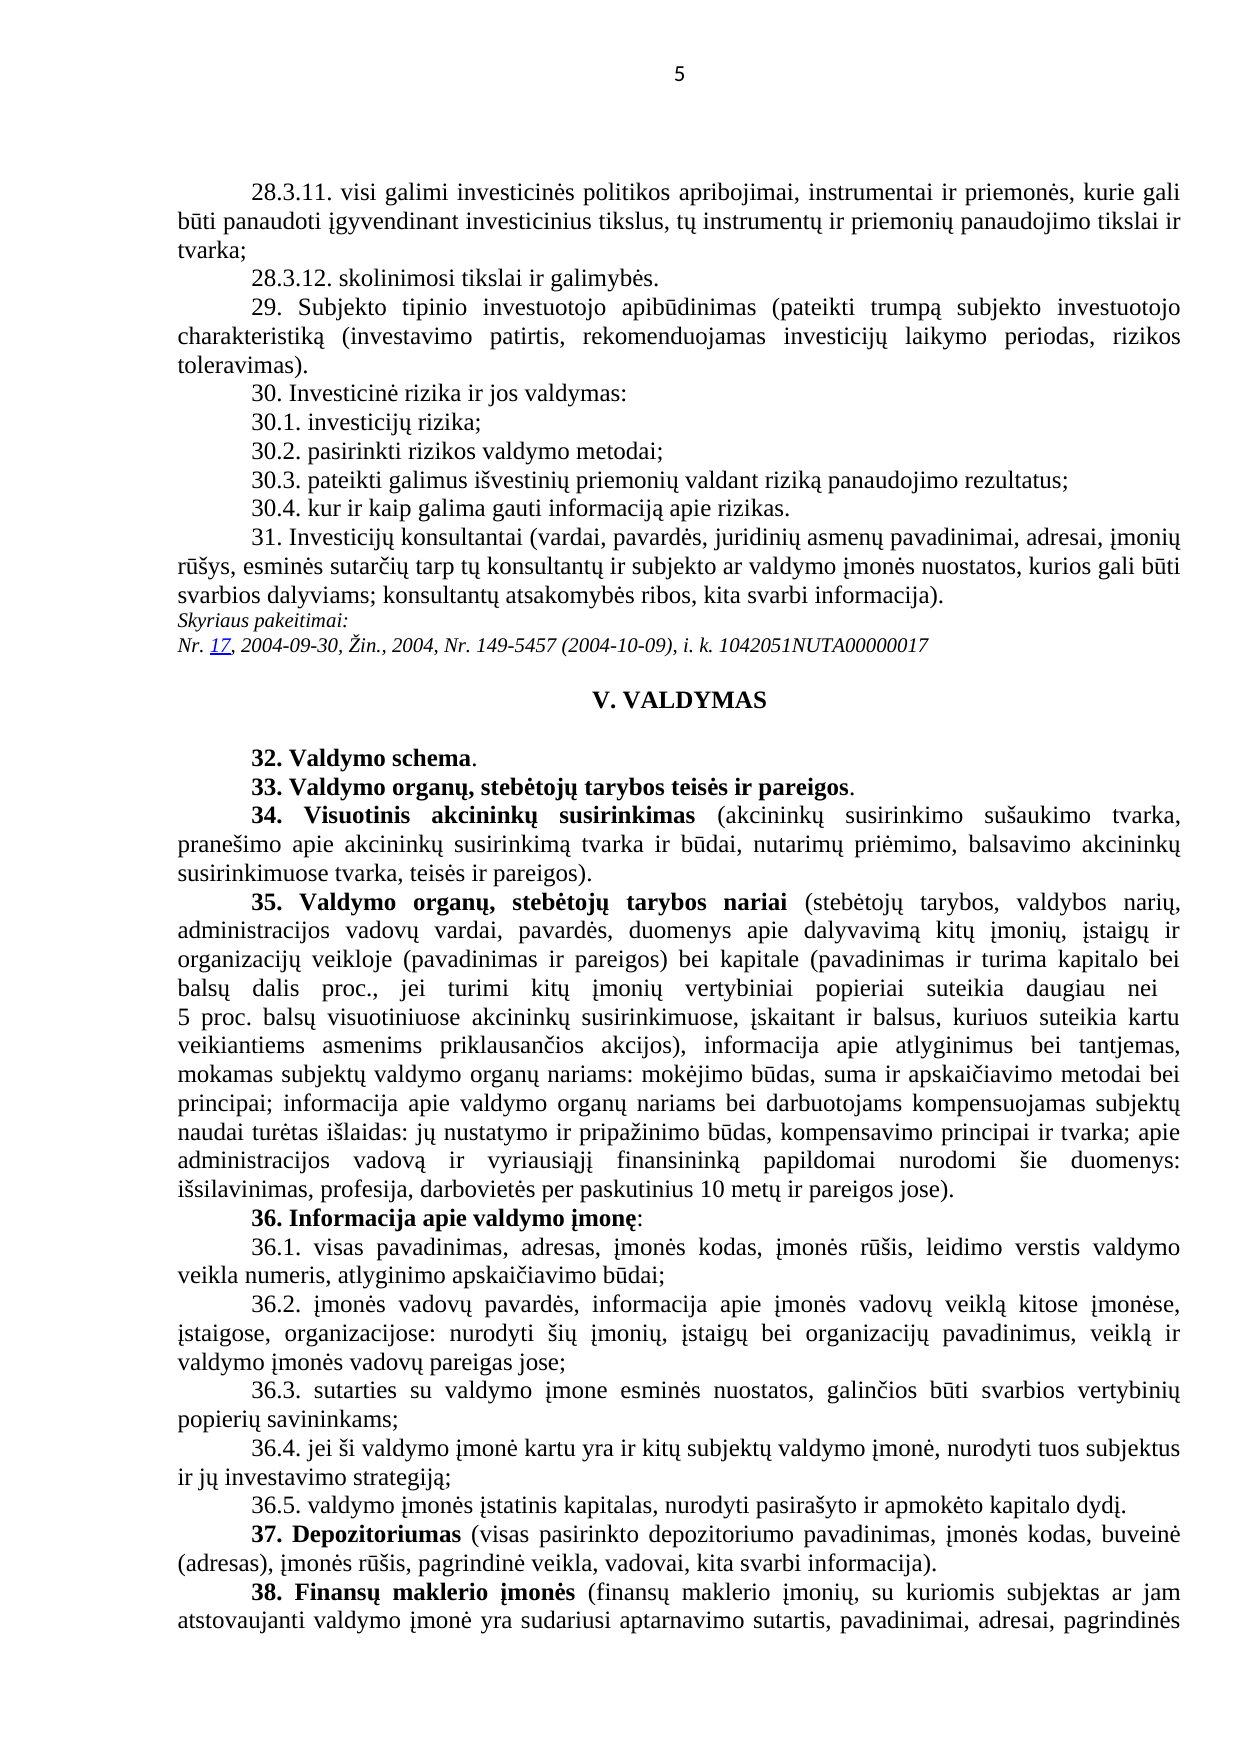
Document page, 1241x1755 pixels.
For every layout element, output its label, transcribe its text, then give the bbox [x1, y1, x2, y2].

text 28.3.11. visi galimi investicinės politikos apribojimai, instrumentai ir priemonės, kurie gali būti panaudoti įgyvendinant investicinius tikslus, tų instrumentų ir priemonių panaudojimo tikslai ir tvarka; [177, 177, 1181, 263]
text 33. Valdymo organų, stebėtojų tarybos teisės ir pareigos. [177, 772, 1181, 800]
text 30.3. pateikti galimus išvestinių priemonių valdant riziką panaudojimo rezultatus; [177, 465, 1181, 493]
text 36.2. įmonės vadovų pavardės, informacija apie įmonės vadovų veiklą kitose įmonėse, įstaigose, organizacijose: nurodyti šių įmonių, įstaigų bei organizacijų pavadinimus, veiklą ir valdymo įmonės vadovų pareigas jose; [177, 1289, 1181, 1375]
text Nr. 17, 2004-09-30, Žin., 2004, Nr. 149-5457 (2004-10-09), i. k. 1042051NUTA00000017 [177, 632, 1181, 657]
text 36.4. jei ši valdymo įmonė kartu yra ir kitų subjektų valdymo įmonė, nurodyti tuos subjektus ir jų investavimo strategiją; [177, 1433, 1181, 1490]
text 30.2. pasirinkti rizikos valdymo metodai; [177, 436, 1181, 465]
text 36.3. sutarties su valdymo įmone esminės nuostatos, galinčios būti svarbios vertybinių popierių savininkams; [177, 1375, 1181, 1433]
text Skyriaus pakeitimai: [177, 608, 1181, 632]
text 30. Investicinė rizika ir jos valdymas: [177, 378, 1181, 407]
text 34. Visuotinis akcininkų susirinkimas (akcininkų susirinkimo sušaukimo tvarka, pranešimo apie akcininkų susirinkimą tvarka ir būdai, nutarimų priėmimo, balsavimo akcininkų susirinkimuose tvarka, teisės ir pareigos). [177, 800, 1181, 887]
text 37. Depozitoriumas (visas pasirinkto depozitoriumo pavadinimas, įmonės kodas, buveinė (adresas), įmonės rūšis, pagrindinė veikla, vadovai, kita svarbi informacija). [177, 1519, 1181, 1577]
text 31. Investicijų konsultantai (vardai, pavardės, juridinių asmenų pavadinimai, adresai, įmonių rūšys, esminės sutarčių tarp tų konsultantų ir subjekto ar valdymo įmonės nuostatos, kurios gali būti svarbios dalyviams; konsultantų atsakomybės ribos, kita svarbi informacija). [177, 522, 1181, 608]
text 29. Subjekto tipinio investuotojo apibūdinimas (pateikti trumpą subjekto investuotojo charakteristiką (investavimo patirtis, rekomenduojamas investicijų laikymo periodas, rizikos toleravimas). [177, 292, 1181, 378]
text 36. Informacija apie valdymo įmonę: [177, 1203, 1181, 1232]
text 30.1. investicijų rizika; [177, 407, 1181, 436]
text 35. Valdymo organų, stebėtojų tarybos nariai (stebėtojų tarybos, valdybos narių, administracijos vadovų vardai, pavardės, duomenys apie dalyvavimą kitų įmonių, įstaigų ir organizacijų veikloje (pavadinimas ir pareigos) bei kapitale (pavadinimas ir turima kapitalo bei balsų dalis proc., jei turimi kitų įmonių vertybiniai popieriai suteikia daugiau nei 5 proc. balsų visuotiniuose akcininkų susirinkimuose, įskaitant ir balsus, kuriuos suteikia kartu veikiantiems asmenims priklausančios akcijos), informacija apie atlyginimus bei tantjemas, mokamas subjektų valdymo organų nariams: mokėjimo būdas, suma ir apskaičiavimo metodai bei principai; informacija apie valdymo organų nariams bei darbuotojams kompensuojamas subjektų naudai turėtas išlaidas: jų nustatymo ir pripažinimo būdas, kompensavimo principai ir tvarka; apie administracijos vadovą ir vyriausiąjį finansininką papildomai nurodomi šie duomenys: išsilavinimas, profesija, darbovietės per paskutinius 10 metų ir pareigos jose). [177, 887, 1181, 1203]
text 36.5. valdymo įmonės įstatinis kapitalas, nurodyti pasirašyto ir apmokėto kapitalo dydį. [177, 1490, 1181, 1519]
text V. VALDYMAS [177, 685, 1181, 714]
text 30.4. kur ir kaip galima gauti informaciją apie rizikas. [177, 493, 1181, 522]
text 28.3.12. skolinimosi tikslai ir galimybės. [177, 263, 1181, 292]
text 36.1. visas pavadinimas, adresas, įmonės kodas, įmonės rūšis, leidimo verstis valdymo veikla numeris, atlyginimo apskaičiavimo būdai; [177, 1232, 1181, 1289]
text 32. Valdymo schema. [177, 743, 1181, 772]
text 38. Finansų maklerio įmonės (finansų maklerio įmonių, su kuriomis subjektas ar jam atstovaujanti valdymo įmonė yra sudariusi aptarnavimo sutartis, pavadinimai, adresai, pagrindinės [177, 1577, 1181, 1634]
